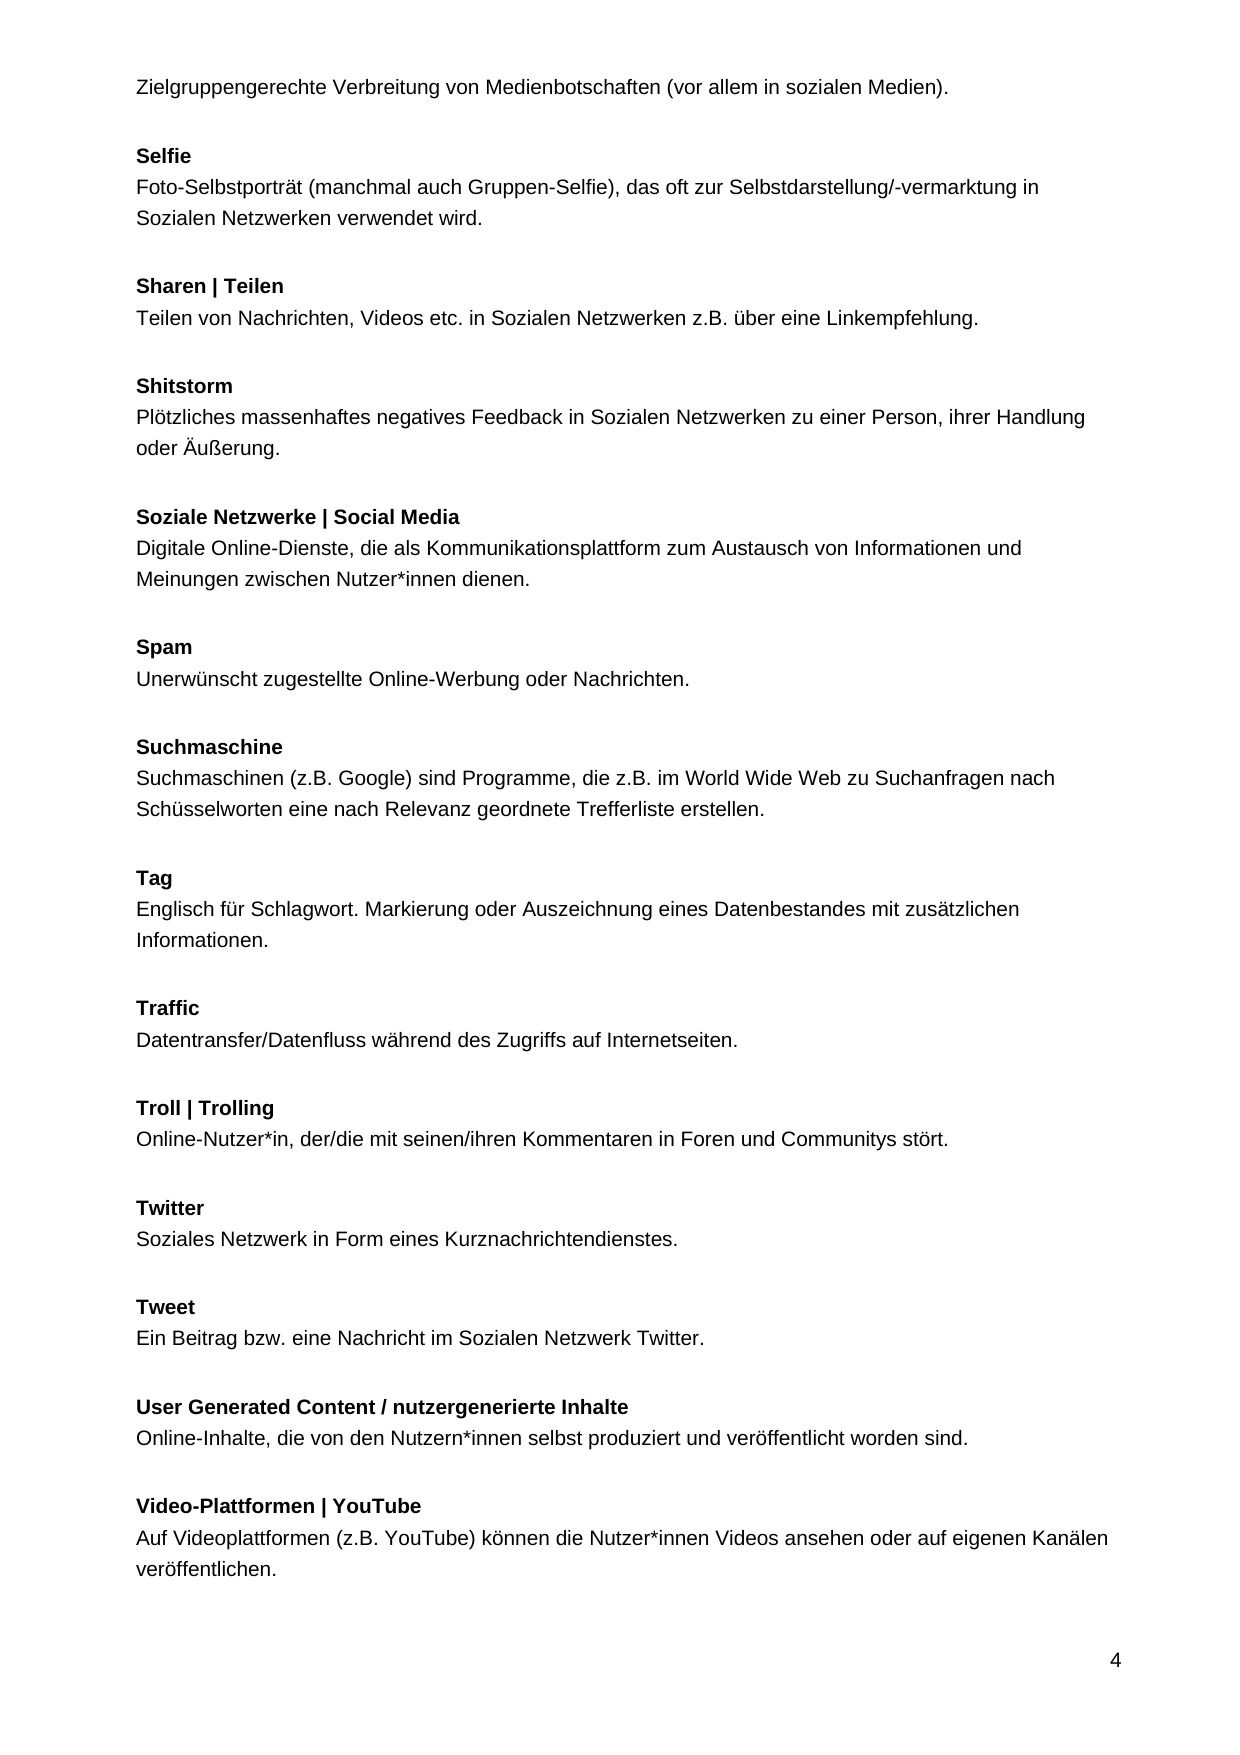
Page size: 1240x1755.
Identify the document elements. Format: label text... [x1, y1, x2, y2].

text Shitstorm [136, 374, 1121, 398]
text Englisch für Schlagwort. Markierung oder Auszeichnung eines Datenbestandes mit zusätzlichen Informationen. [136, 897, 1121, 952]
text Spam [136, 635, 1121, 659]
text Foto-Selbstporträt (manchmal auch Gruppen-Selfie), das oft zur Selbstdarstellung/-vermarktung in Sozialen Netzwerken verwendet wird. [136, 174, 1121, 230]
text Zielgruppengerechte Verbreitung von Medienbotschaften (vor allem in sozialen Medien). [136, 75, 1121, 99]
text Plötzliches massenhaftes negatives Feedback in Sozialen Netzwerken zu einer Person, ihrer Handlung oder Äußerung. [136, 405, 1121, 460]
text Tag [136, 866, 1121, 889]
text Online-Inhalte, die von den Nutzern*innen selbst produziert und veröffentlicht worden sind. [136, 1426, 1121, 1450]
text Suchmaschine [136, 735, 1121, 759]
text Soziale Netzwerke | Social Media [136, 504, 1121, 528]
text User Generated Content / nutzergenerierte Inhalte [136, 1394, 1121, 1418]
text Video-Plattformen | YouTube [136, 1494, 1121, 1518]
text Auf Videoplattformen (z.B. YouTube) können die Nutzer*innen Videos ansehen oder auf eigenen Kanälen veröffentlichen. [136, 1525, 1121, 1580]
text Suchmaschinen (z.B. Google) sind Programme, die z.B. im World Wide Web zu Suchanfragen nach Schüsselworten eine nach Relevanz geordnete Trefferliste erstellen. [136, 766, 1121, 821]
text Traffic [136, 996, 1121, 1020]
text Ein Beitrag bzw. eine Nachricht im Sozialen Netzwerk Twitter. [136, 1326, 1121, 1350]
text Troll | Trolling [136, 1096, 1121, 1120]
text Teilen von Nachrichten, Videos etc. in Sozialen Netzwerken z.B. über eine Linkempfehlung. [136, 305, 1121, 329]
text Tweet [136, 1295, 1121, 1319]
text Selfie [136, 143, 1121, 167]
text Soziales Netzwerk in Form eines Kurznachrichtendienstes. [136, 1227, 1121, 1251]
text Datentransfer/Datenfluss während des Zugriffs auf Internetseiten. [136, 1027, 1121, 1051]
text Online-Nutzer*in, der/die mit seinen/ihren Kommentaren in Foren und Communitys stört. [136, 1127, 1121, 1151]
text Digitale Online-Dienste, die als Kommunikationsplattform zum Austausch von Informationen und Meinungen zwischen Nutzer*innen dienen. [136, 536, 1121, 591]
text Unerwünscht zugestellte Online-Werbung oder Nachrichten. [136, 666, 1121, 690]
text Sharen | Teilen [136, 274, 1121, 298]
text Twitter [136, 1195, 1121, 1219]
